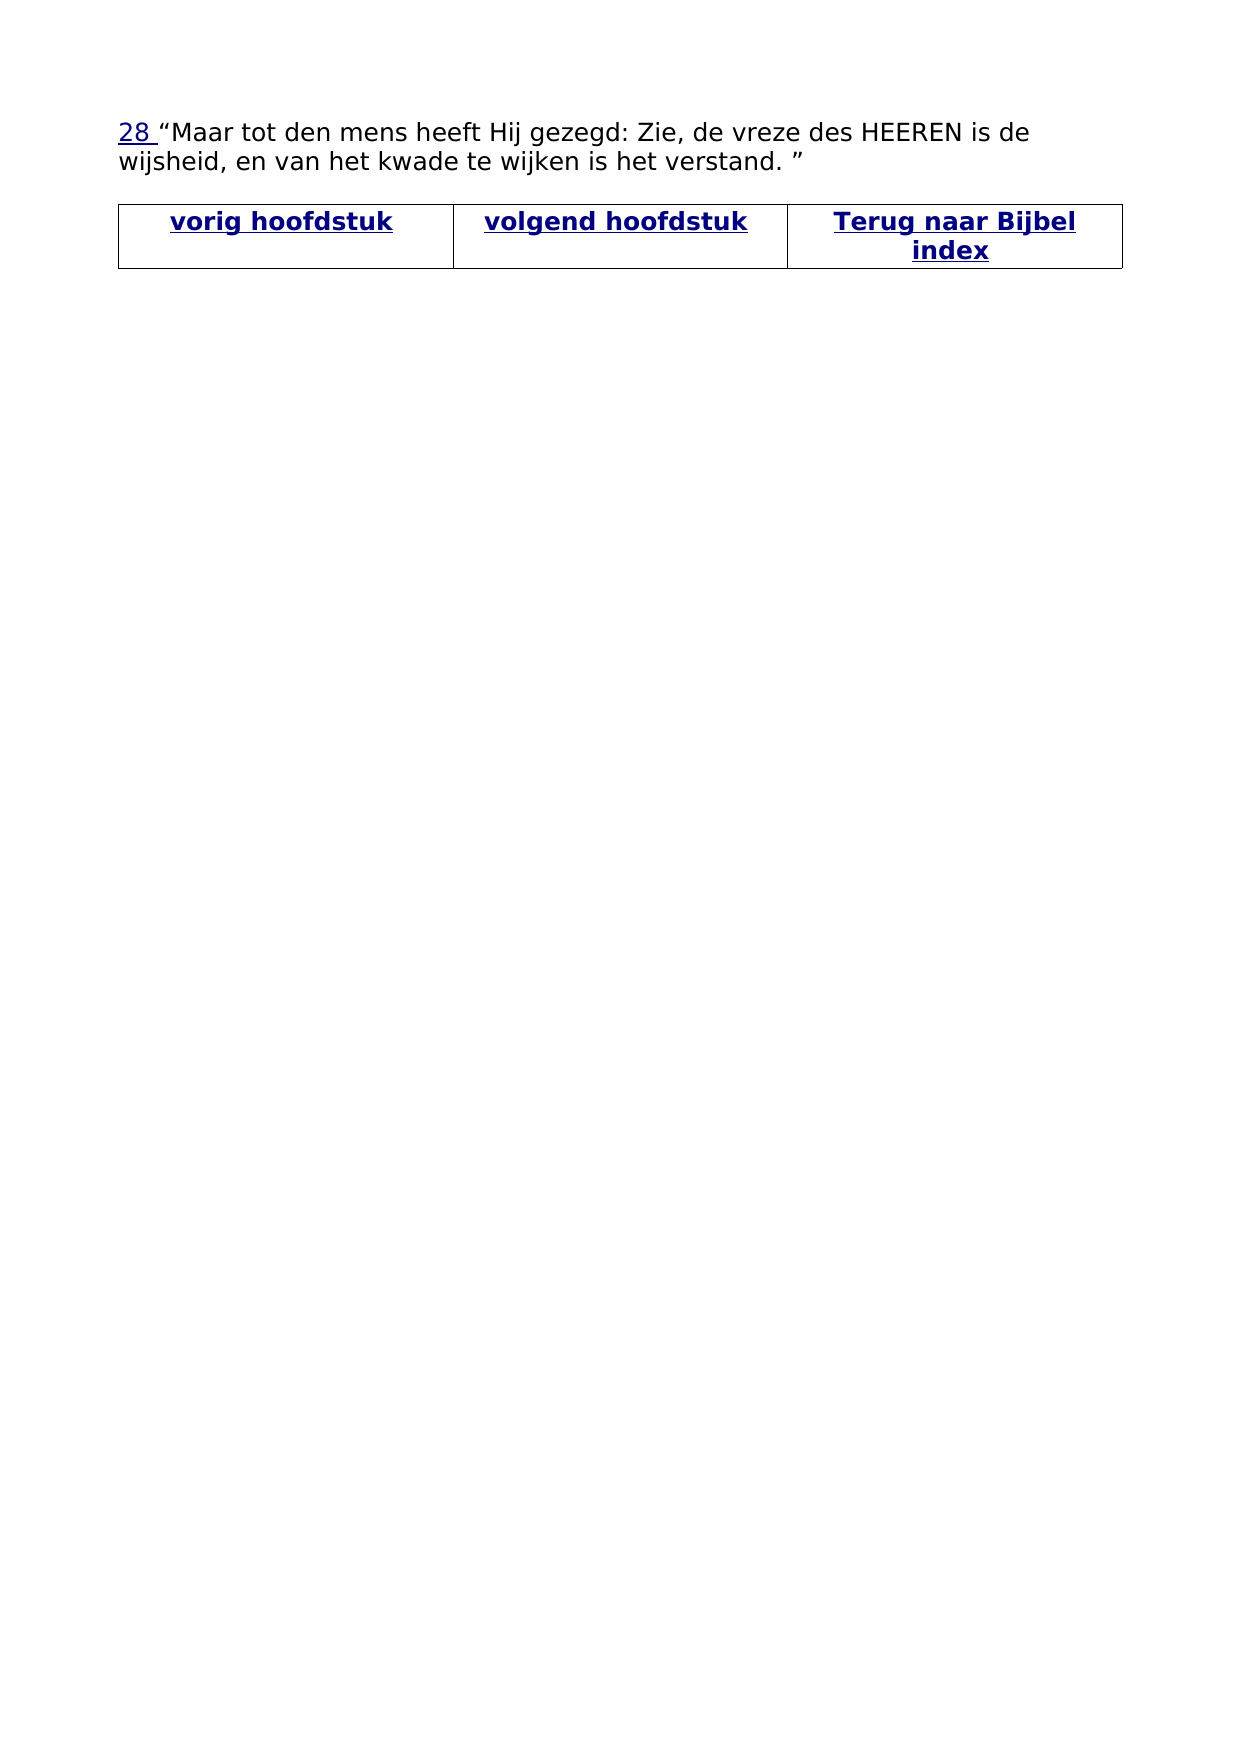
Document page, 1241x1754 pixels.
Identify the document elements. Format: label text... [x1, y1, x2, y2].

table_header vorig hoofdstuk [119, 205, 453, 268]
table_header volgend hoofdstuk [454, 205, 787, 268]
table_header Terug naar Bijbel index [788, 205, 1122, 268]
text 28 “Maar tot den mens heeft Hij gezegd: Zie, de vreze des HEEREN is de wijsheid, en van het kwade te wijken is het verstand. ” [118, 118, 1122, 176]
